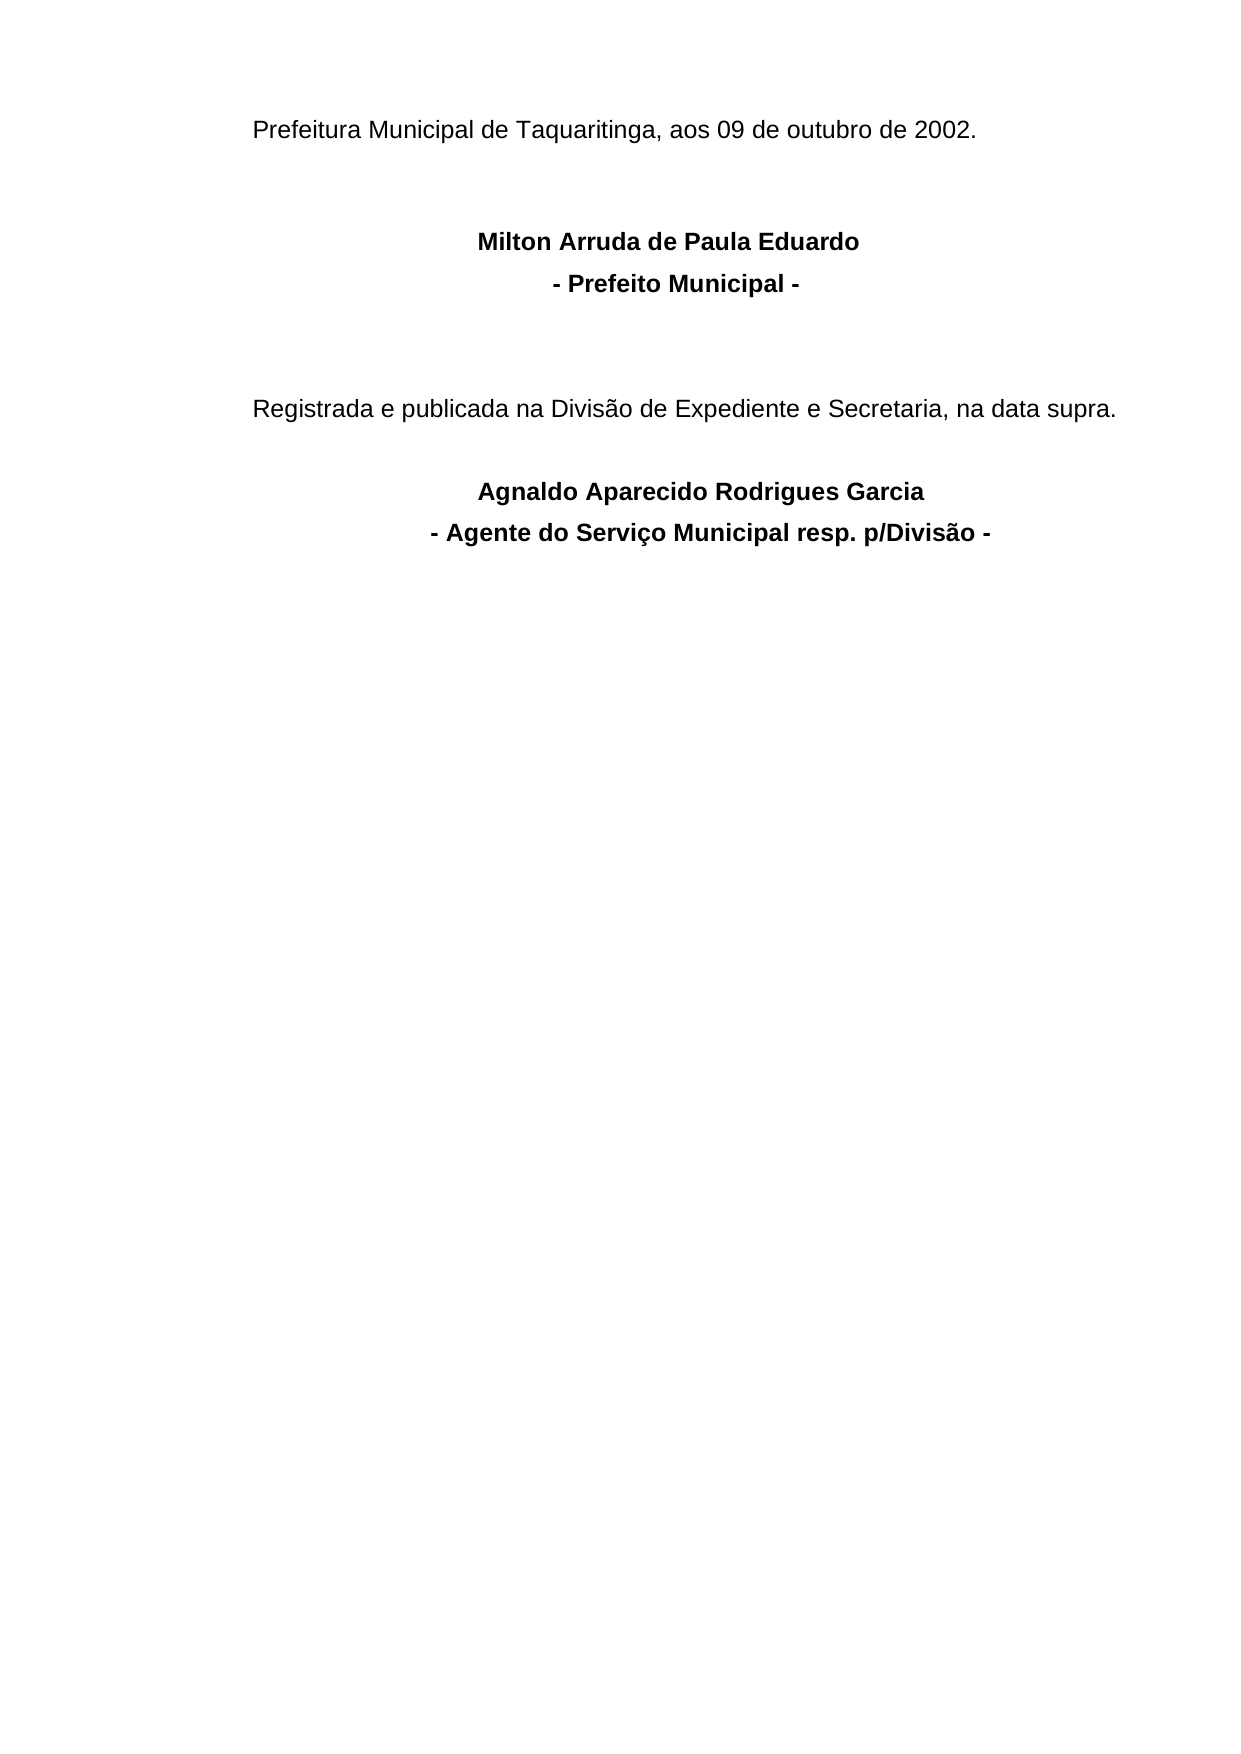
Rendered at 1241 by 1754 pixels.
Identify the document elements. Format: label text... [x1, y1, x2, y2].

text Registrada e publicada na Divisão de Expediente e Secretaria, na data supra. [177, 393, 1152, 422]
text - Agente do Serviço Municipal resp. p/Divisão - [177, 518, 1152, 547]
text - Prefeito Municipal - [177, 269, 1152, 298]
text Agnaldo Aparecido Rodrigues Garcia [177, 477, 1152, 506]
text Prefeitura Municipal de Taquaritinga, aos 09 de outubro de 2002. [177, 115, 1152, 144]
text Milton Arruda de Paula Eduardo [177, 227, 1152, 256]
